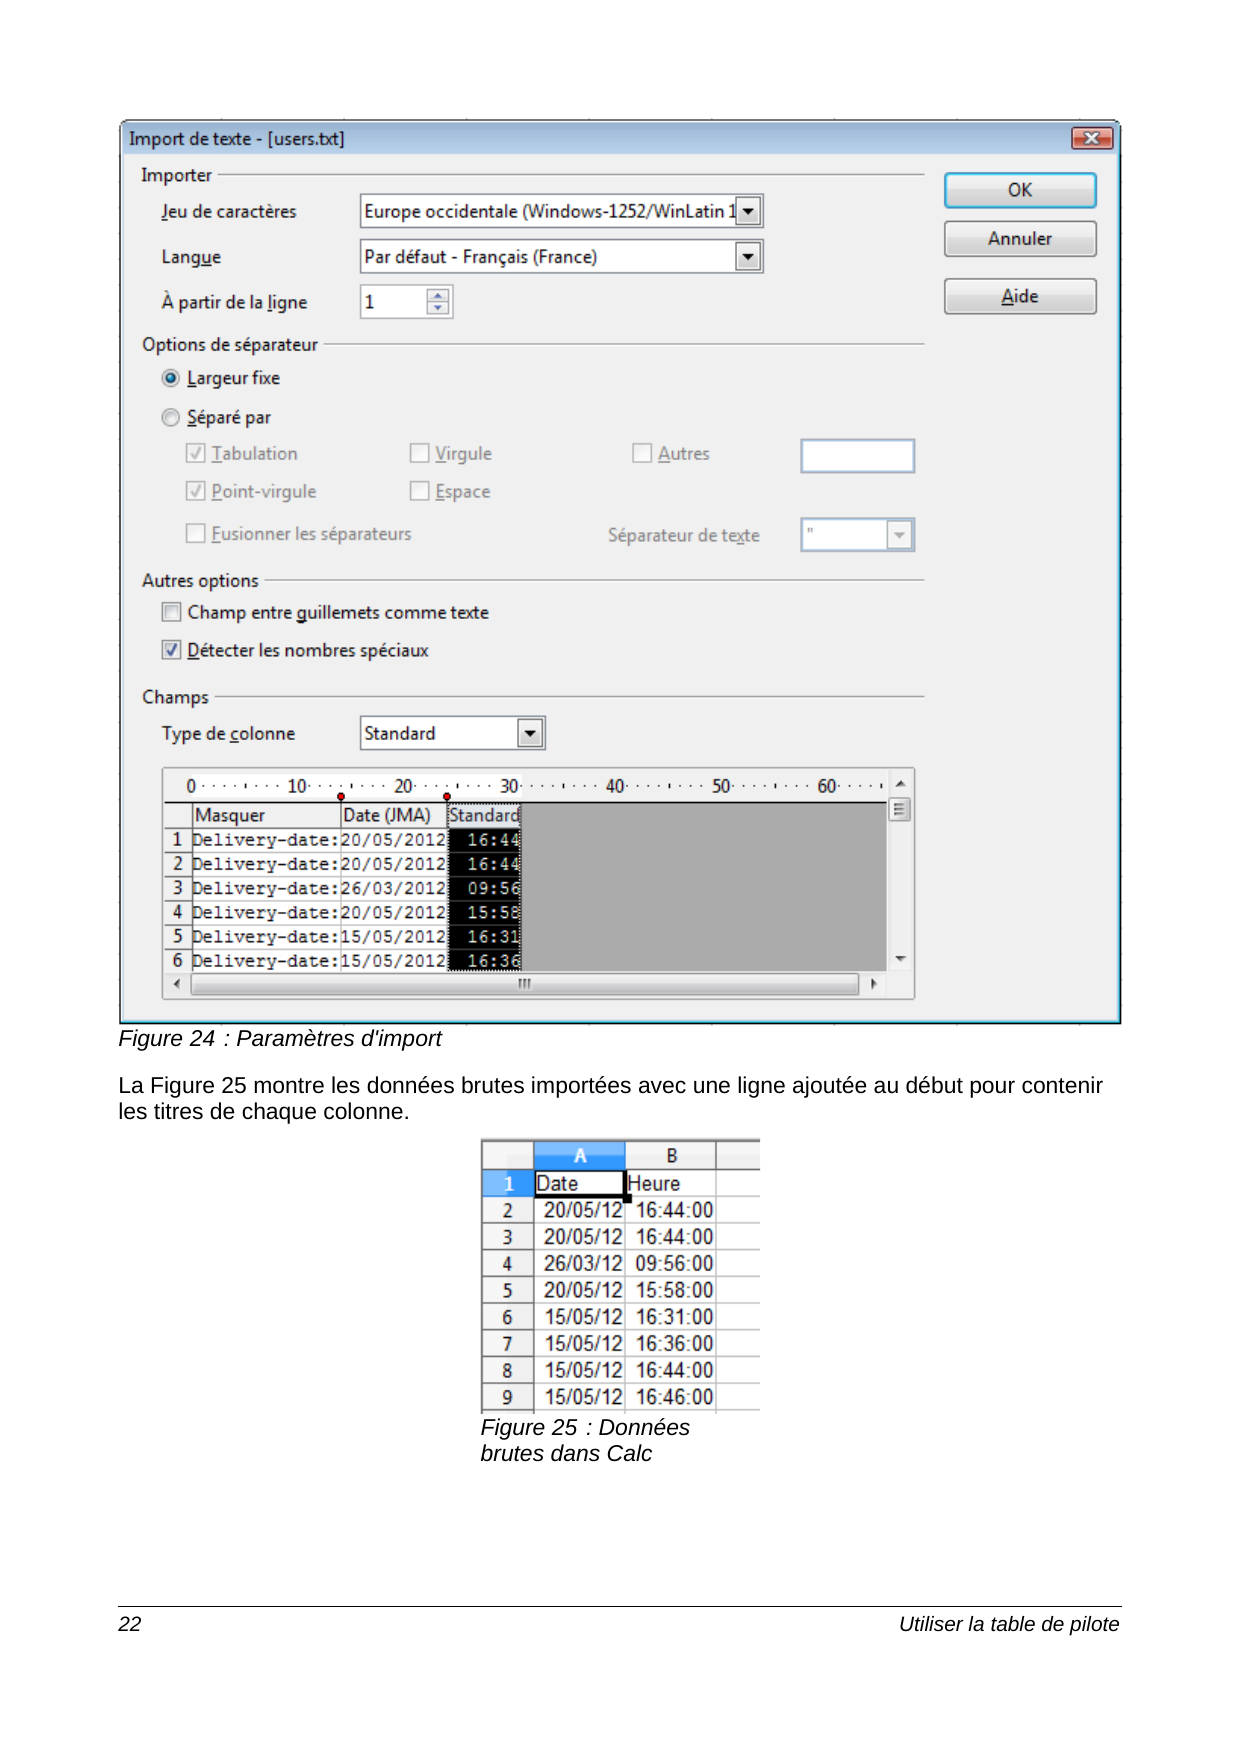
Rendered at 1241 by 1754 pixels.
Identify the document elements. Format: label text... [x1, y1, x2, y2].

text Figure 25 : Données brutes dans Calc [480, 1414, 760, 1466]
text Figure 24 : Paramètres d'import [118, 1026, 1122, 1052]
picture [480, 1137, 761, 1414]
picture [118, 118, 1123, 1026]
text La Figure 25 montre les données brutes importées avec une ligne ajoutée au début pour contenir les titres de chaque colonne. [118, 1072, 1122, 1124]
